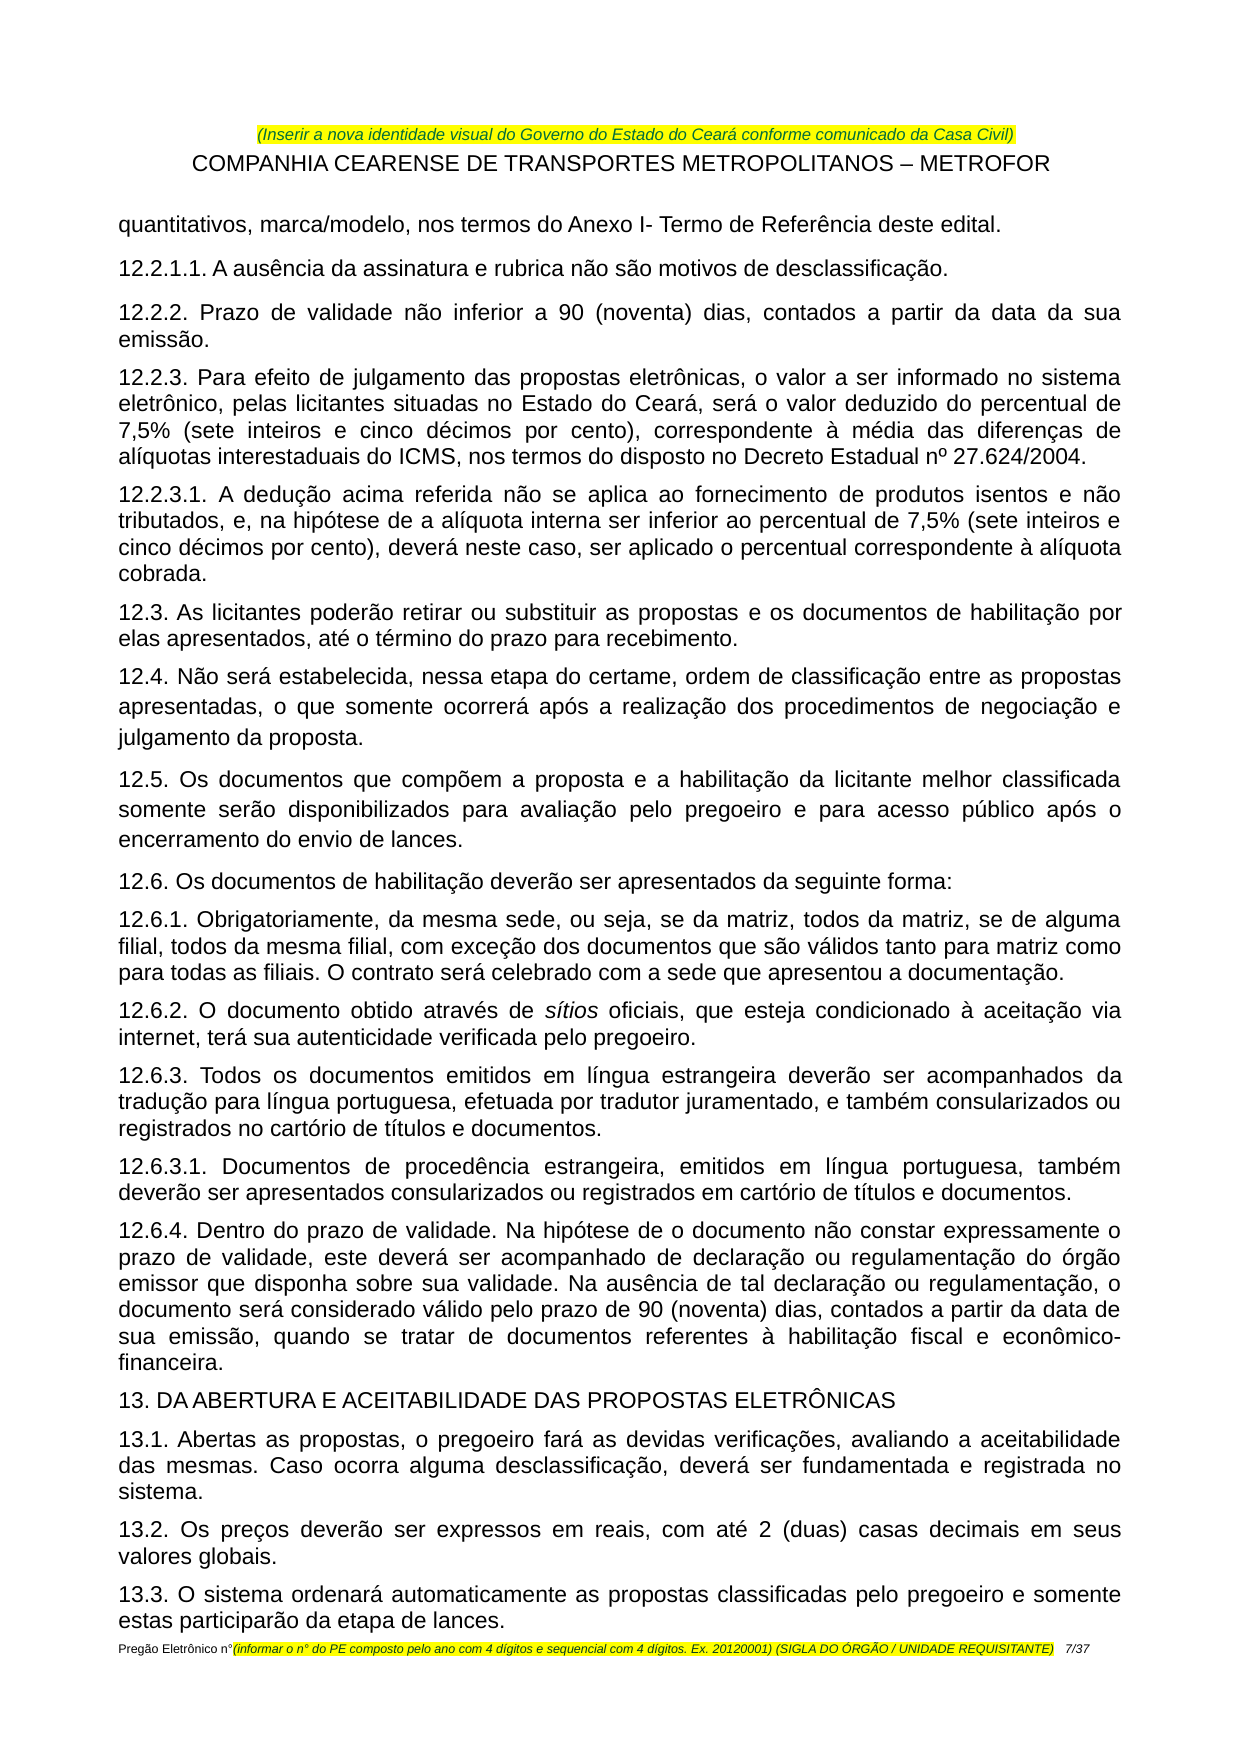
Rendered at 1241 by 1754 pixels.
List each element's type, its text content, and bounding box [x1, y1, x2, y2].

text quantitativos, marca/modelo, nos termos do Anexo I- Termo de Referência deste edital. [118, 211, 1122, 237]
text 12.3. As licitantes poderão retirar ou substituir as propostas e os documentos de habilitação por elas apresentados, até o término do prazo para recebimento. [118, 598, 1122, 651]
text 12.2.2. Prazo de validade não inferior a 90 (noventa) dias, contados a partir da data da sua emissão. [118, 299, 1122, 352]
text 12.6.3. Todos os documentos emitidos em língua estrangeira deverão ser acompanhados da tradução para língua portuguesa, efetuada por tradutor juramentado, e também consularizados ou registrados no cartório de títulos e documentos. [118, 1062, 1122, 1141]
text 12.2.3. Para efeito de julgamento das propostas eletrônicas, o valor a ser informado no sistema eletrônico, pelas licitantes situadas no Estado do Ceará, será o valor deduzido do percentual de 7,5% (sete inteiros e cinco décimos por cento), correspondente à média das diferenças de alíquotas interestaduais do ICMS, nos termos do disposto no Decreto Estadual nº 27.624/2004. [118, 364, 1122, 469]
list 12.4. Não será estabelecida, nessa etapa do certame, ordem de classificação entre as propostas apresentadas, o que somente ocorrerá após a realização dos procedimentos de negociação e julgamento da proposta. [118, 663, 1122, 750]
text 13. DA ABERTURA E ACEITABILIDADE DAS PROPOSTAS ELETRÔNICAS [118, 1387, 1122, 1414]
text 12.2.3.1. A dedução acima referida não se aplica ao fornecimento de produtos isentos e não tributados, e, na hipótese de a alíquota interna ser inferior ao percentual de 7,5% (sete inteiros e cinco décimos por cento), deverá neste caso, ser aplicado o percentual correspondente à alíquota cobrada. [118, 481, 1122, 587]
text 12.2.1.1. A ausência da assinatura e rubrica não são motivos de desclassificação. [118, 255, 1122, 282]
text 12.6. Os documentos de habilitação deverão ser apresentados da seguinte forma: [118, 868, 1122, 894]
text 12.6.4. Dentro do prazo de validade. Na hipótese de o documento não constar expressamente o prazo de validade, este deverá ser acompanhado de declaração ou regulamentação do órgão emissor que disponha sobre sua validade. Na ausência de tal declaração ou regulamentação, o documento será considerado válido pelo prazo de 90 (noventa) dias, contados a partir da data de sua emissão, quando se tratar de documentos referentes à habilitação fiscal e econômico-financeira. [118, 1217, 1122, 1375]
text 12.6.3.1. Documentos de procedência estrangeira, emitidos em língua portuguesa, também deverão ser apresentados consularizados ou registrados em cartório de títulos e documentos. [118, 1153, 1122, 1205]
text 12.6.1. Obrigatoriamente, da mesma sede, ou seja, se da matriz, todos da matriz, se de alguma filial, todos da mesma filial, com exceção dos documentos que são válidos tanto para matriz como para todas as filiais. O contrato será celebrado com a sede que apresentou a documentação. [118, 906, 1122, 985]
text 13.3. O sistema ordenará automaticamente as propostas classificadas pelo pregoeiro e somente estas participarão da etapa de lances. [118, 1581, 1122, 1634]
text 13.1. Abertas as propostas, o pregoeiro fará as devidas verificações, avaliando a aceitabilidade das mesmas. Caso ocorra alguma desclassificação, deverá ser fundamentada e registrada no sistema. [118, 1426, 1122, 1504]
text 13.2. Os preços deverão ser expressos em reais, com até 2 (duas) casas decimais em seus valores globais. [118, 1516, 1122, 1569]
text 12.6.2. O documento obtido através de sítios oficiais, que esteja condicionado à aceitação via internet, terá sua autenticidade verificada pelo pregoeiro. [118, 997, 1122, 1050]
list 12.5. Os documentos que compõem a proposta e a habilitação da licitante melhor classificada somente serão disponibilizados para avaliação pelo pregoeiro e para acesso público após o encerramento do envio de lances. [118, 766, 1122, 852]
